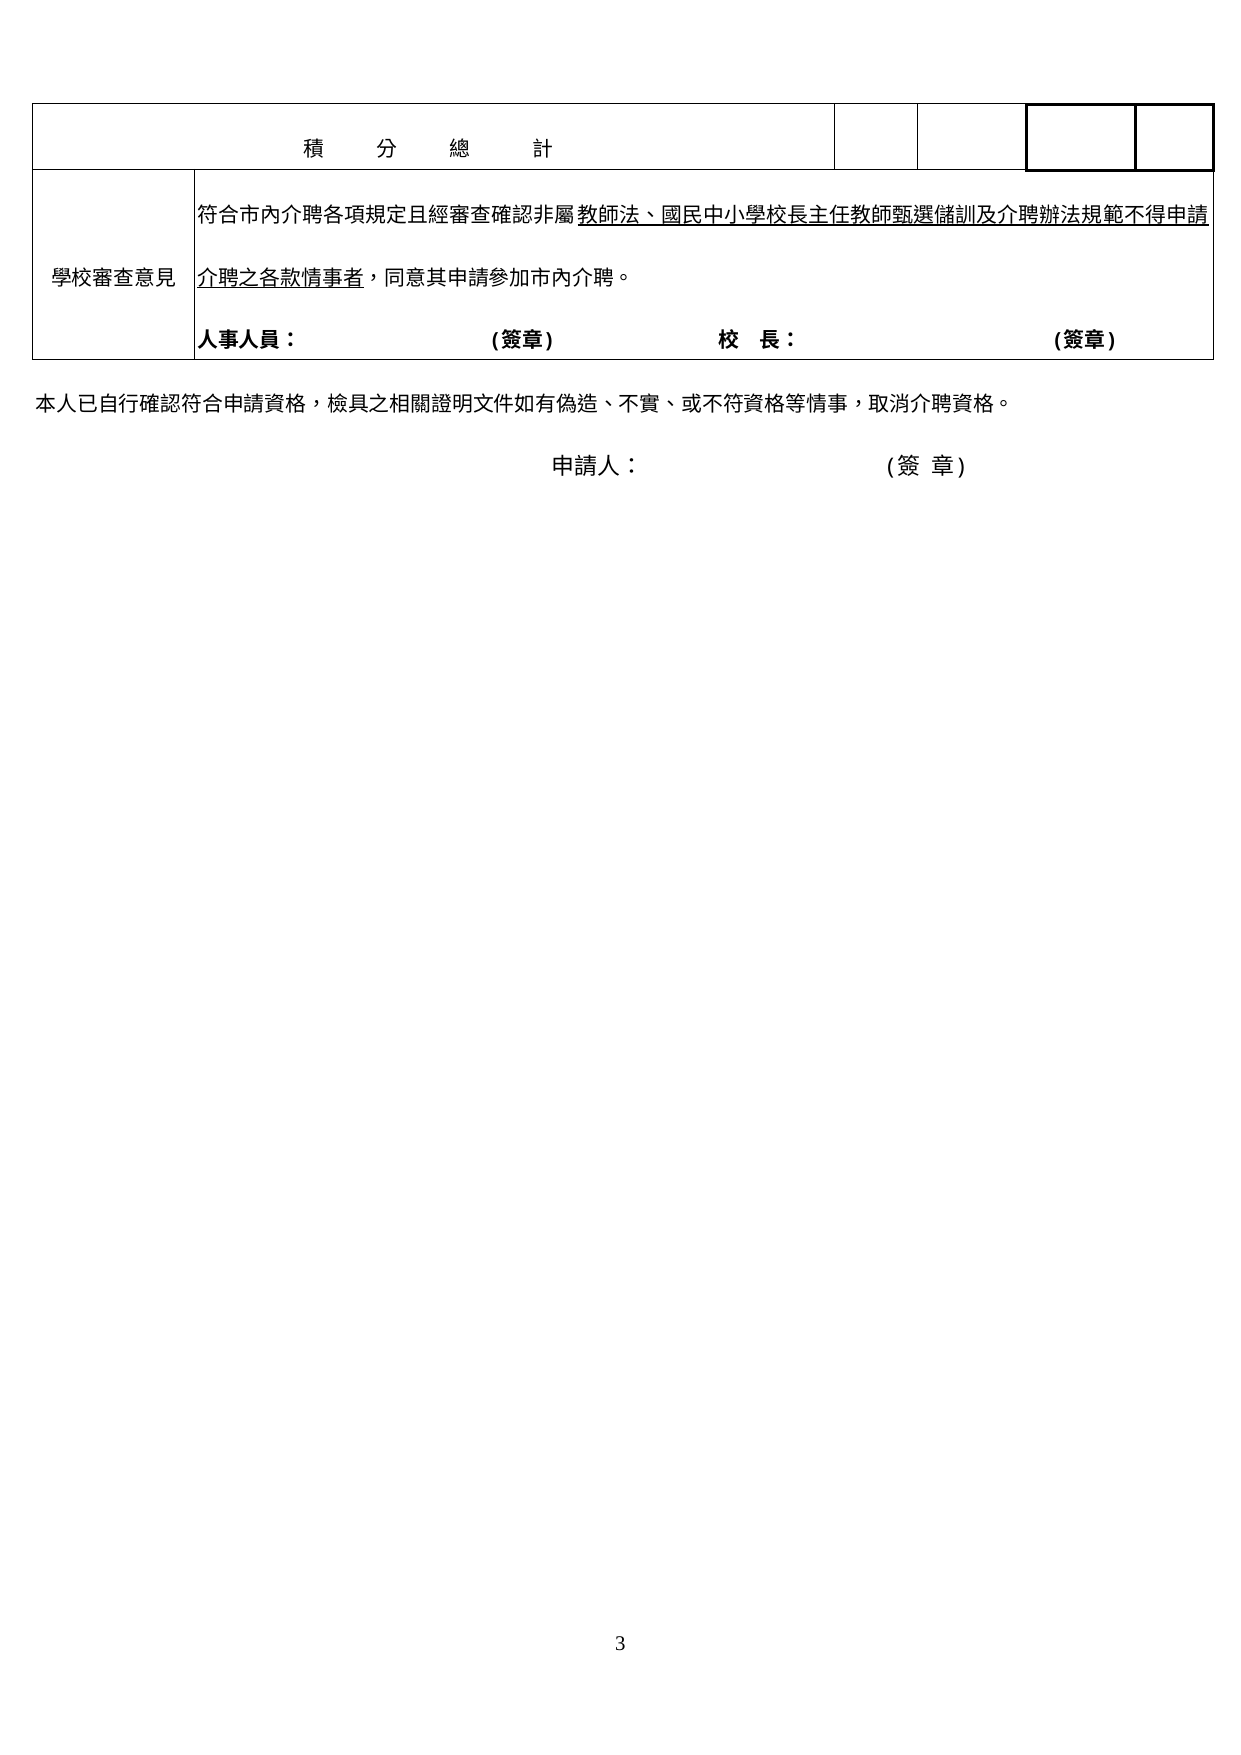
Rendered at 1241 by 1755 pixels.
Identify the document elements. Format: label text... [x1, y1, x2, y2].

table_cell 積 分 總 計 [33, 104, 834, 169]
table_cell [1028, 106, 1134, 169]
table_cell 符合市內介聘各項規定且經審查確認非屬教師法、國民中小學校長主任教師甄選儲訓及介聘辦法規範不得申請介聘之各款情事者，同意其申請參加市內介聘。 人事人員： (簽章) 校 長： (簽章) [195, 170, 1213, 359]
table_cell [918, 104, 1025, 169]
table_cell 學校審查意見 [33, 170, 194, 359]
table_cell [1137, 106, 1212, 169]
table_cell 本人已自行確認符合申請資格，檢具之相關證明文件如有偽造、不實、或不符資格等情事，取消介聘資格。 申請人： (簽 章) [33, 360, 1214, 485]
table_cell [835, 104, 917, 169]
